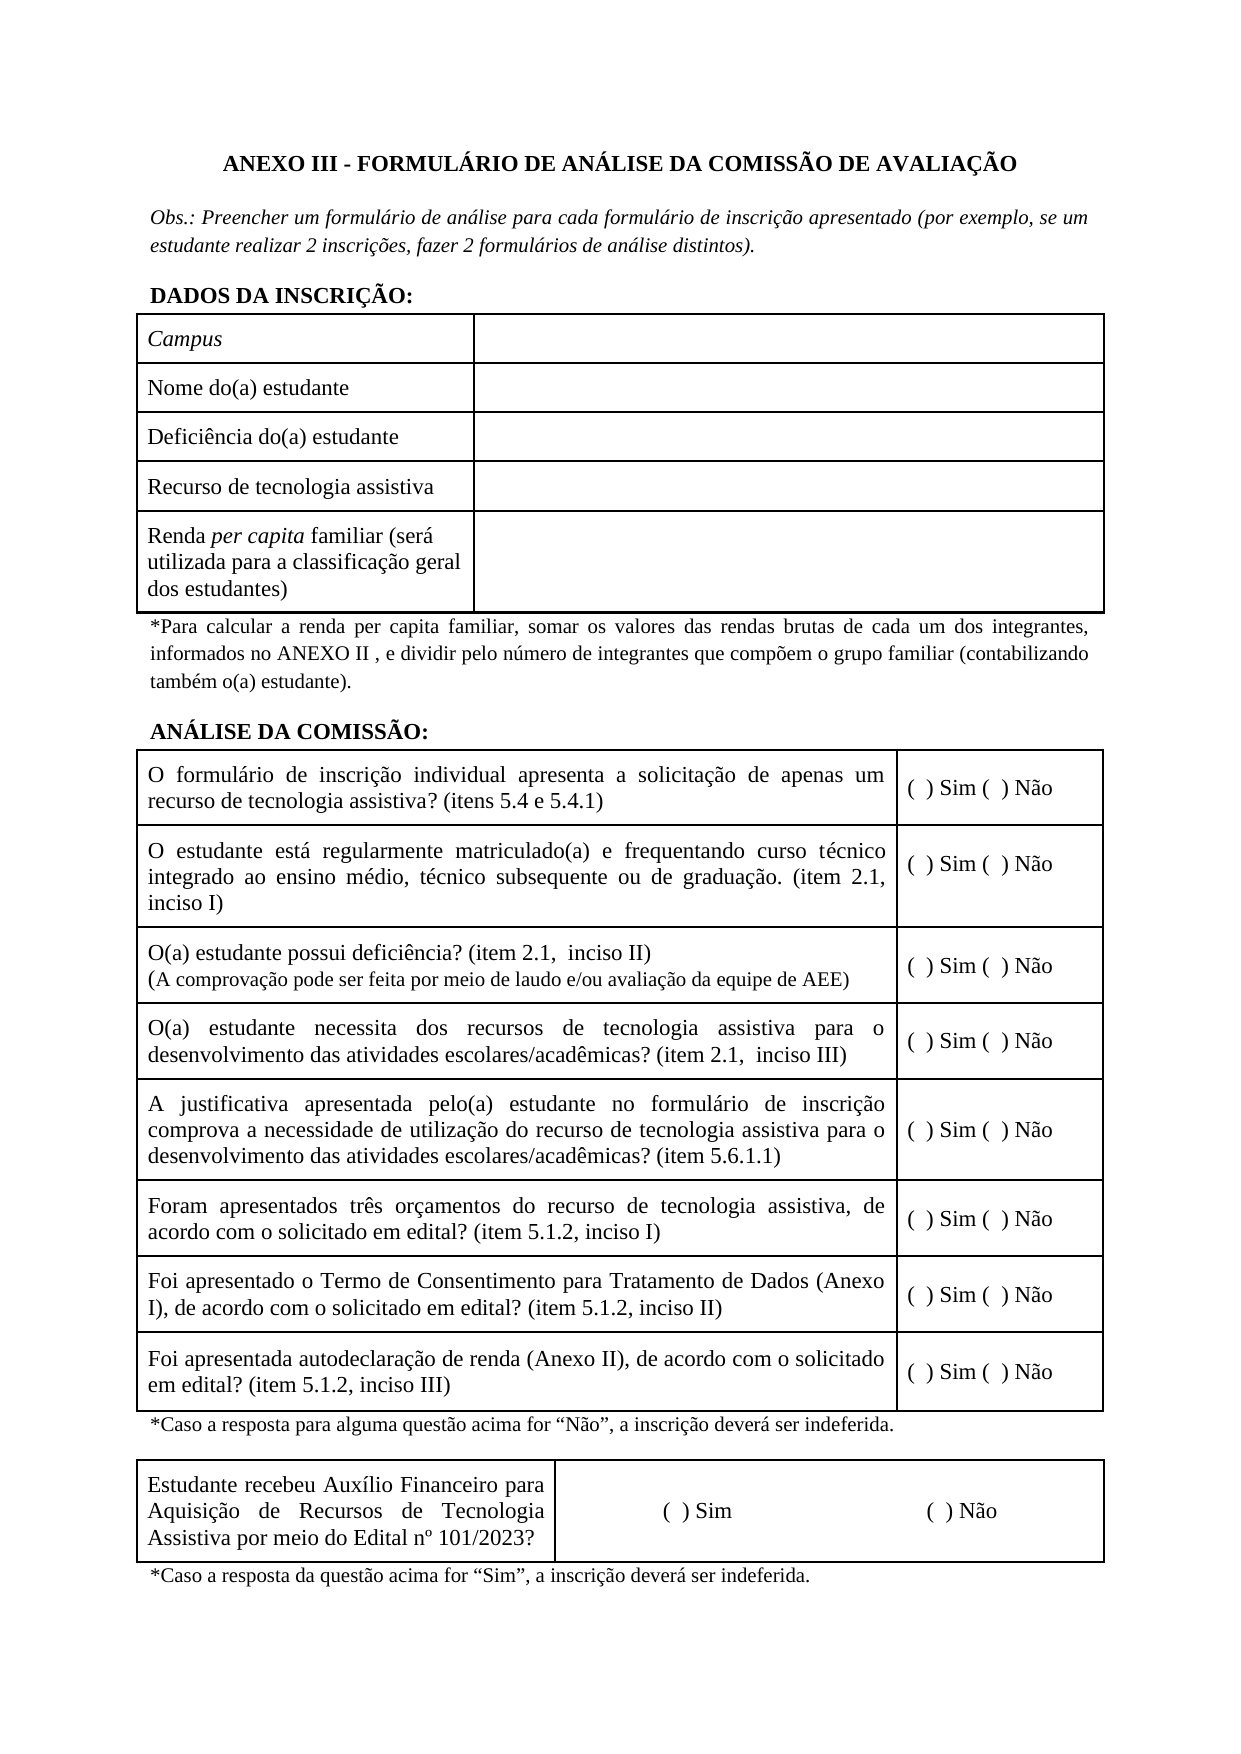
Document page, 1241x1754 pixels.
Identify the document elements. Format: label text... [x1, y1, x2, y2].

table_cell Deficiência do(a) estudante [138, 413, 473, 460]
table_cell [475, 413, 1103, 460]
table_cell [475, 512, 1103, 611]
table_cell Renda per capita familiar (será utilizada para a classificação geral dos estudantes) [138, 512, 473, 611]
table_cell Recurso de tecnologia assistiva [138, 462, 473, 509]
table_cell [475, 364, 1103, 411]
table_header O formulário de inscrição individual apresenta a solicitação de apenas um recurso de tecnologia assistiva? (itens 5.4 e 5.4.1) [138, 751, 896, 824]
table_cell O(a) estudante necessita dos recursos de tecnologia assistiva para o desenvolvimento das atividades escolares/acadêmicas? (item 2.1, inciso III) [138, 1004, 896, 1077]
table_cell A justificativa apresentada pelo(a) estudante no formulário de inscrição comprova a necessidade de utilização do recurso de tecnologia assistiva para o desenvolvimento das atividades escolares/acadêmicas? (item 5.6.1.1) [138, 1080, 896, 1179]
table_header Campus [138, 315, 473, 362]
table_cell Foi apresentada autodeclaração de renda (Anexo II), de acordo com o solicitado em edital? (item 5.1.2, inciso III) [138, 1333, 896, 1410]
table_cell ( ) Sim ( ) Não [898, 1080, 1102, 1179]
table_cell ( ) Sim ( ) Não [898, 1004, 1102, 1077]
table_cell Foi apresentado o Termo de Consentimento para Tratamento de Dados (Anexo I), de acordo com o solicitado em edital? (item 5.1.2, inciso II) [138, 1257, 896, 1331]
table_cell O(a) estudante possui deficiência? (item 2.1, inciso II) (A comprovação pode ser feita por meio de laudo e/ou avaliação da equipe de AEE) [138, 928, 896, 1002]
table_cell ( ) Sim ( ) Não [898, 1181, 1102, 1255]
table_cell Foram apresentados três orçamentos do recurso de tecnologia assistiva, de acordo com o solicitado em edital? (item 5.1.2, inciso I) [138, 1181, 896, 1255]
table_cell Nome do(a) estudante [138, 364, 473, 411]
table_cell ( ) Sim ( ) Não [898, 928, 1102, 1002]
table_cell ( ) Sim ( ) Não [898, 1257, 1102, 1331]
table_header Estudante recebeu Auxílio Financeiro para Aquisição de Recursos de Tecnologia Assistiva por meio do Edital nº 101/2023? [138, 1461, 554, 1561]
table_cell O estudante está regularmente matriculado(a) e frequentando curso técnico integrado ao ensino médio, técnico subsequente ou de graduação. (item 2.1, inciso I) [138, 826, 896, 926]
table_cell [475, 462, 1103, 509]
text ANEXO III - FORMULÁRIO DE ANÁLISE DA COMISSÃO DE AVALIAÇÃO [150, 150, 1090, 176]
table_header [475, 315, 1103, 362]
text DADOS DA INSCRIÇÃO: [150, 282, 1090, 308]
table_header ( ) Sim ( ) Não [556, 1461, 1103, 1561]
text *Caso a resposta para alguma questão acima for “Não”, a inscrição deverá ser indeferida. [150, 1412, 1090, 1436]
table_cell ( ) Sim ( ) Não [898, 1333, 1102, 1410]
table_header ( ) Sim ( ) Não [898, 751, 1102, 824]
text Obs.: Preencher um formulário de análise para cada formulário de inscrição apresentado (por exemplo, se um estudante realizar 2 inscrições, fazer 2 formulários de análise distintos). [150, 205, 1090, 257]
text *Para calcular a renda per capita familiar, somar os valores das rendas brutas de cada um dos integrantes, informados no ANEXO II , e dividir pelo número de integrantes que compõem o grupo familiar (contabilizando também o(a) estudante). [150, 614, 1090, 693]
text ANÁLISE DA COMISSÃO: [150, 718, 1090, 745]
table_cell ( ) Sim ( ) Não [898, 826, 1102, 926]
text *Caso a resposta da questão acima for “Sim”, a inscrição deverá ser indeferida. [150, 1563, 1090, 1587]
